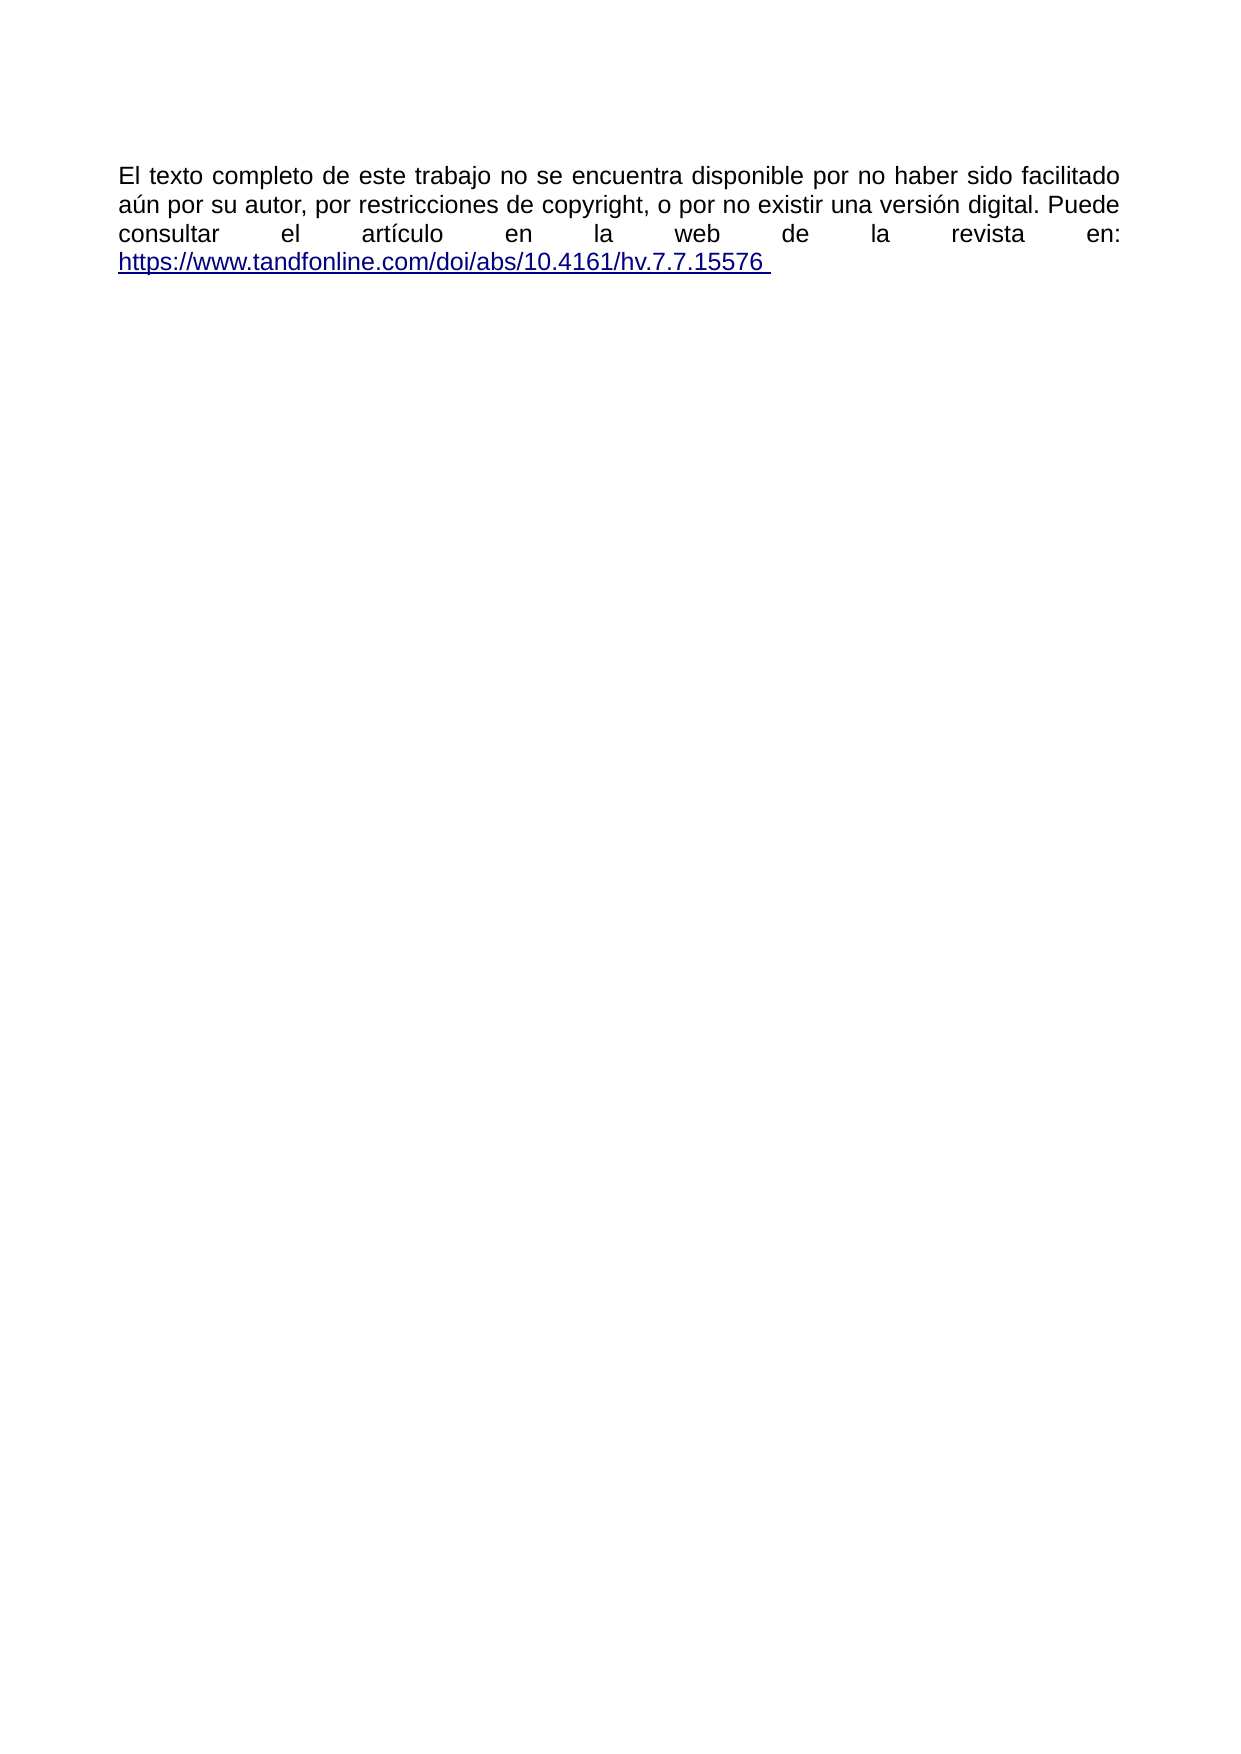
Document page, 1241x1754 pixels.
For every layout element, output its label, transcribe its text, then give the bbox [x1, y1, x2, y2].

text El texto completo de este trabajo no se encuentra disponible por no haber sido facilitado aún por su autor, por restricciones de copyright, o por no existir una versión digital. Puede consultar el artículo en la web de la revista en: https://www.tandfonline.com/doi/abs/10.4161/hv.7.7.15576 [118, 161, 1122, 276]
